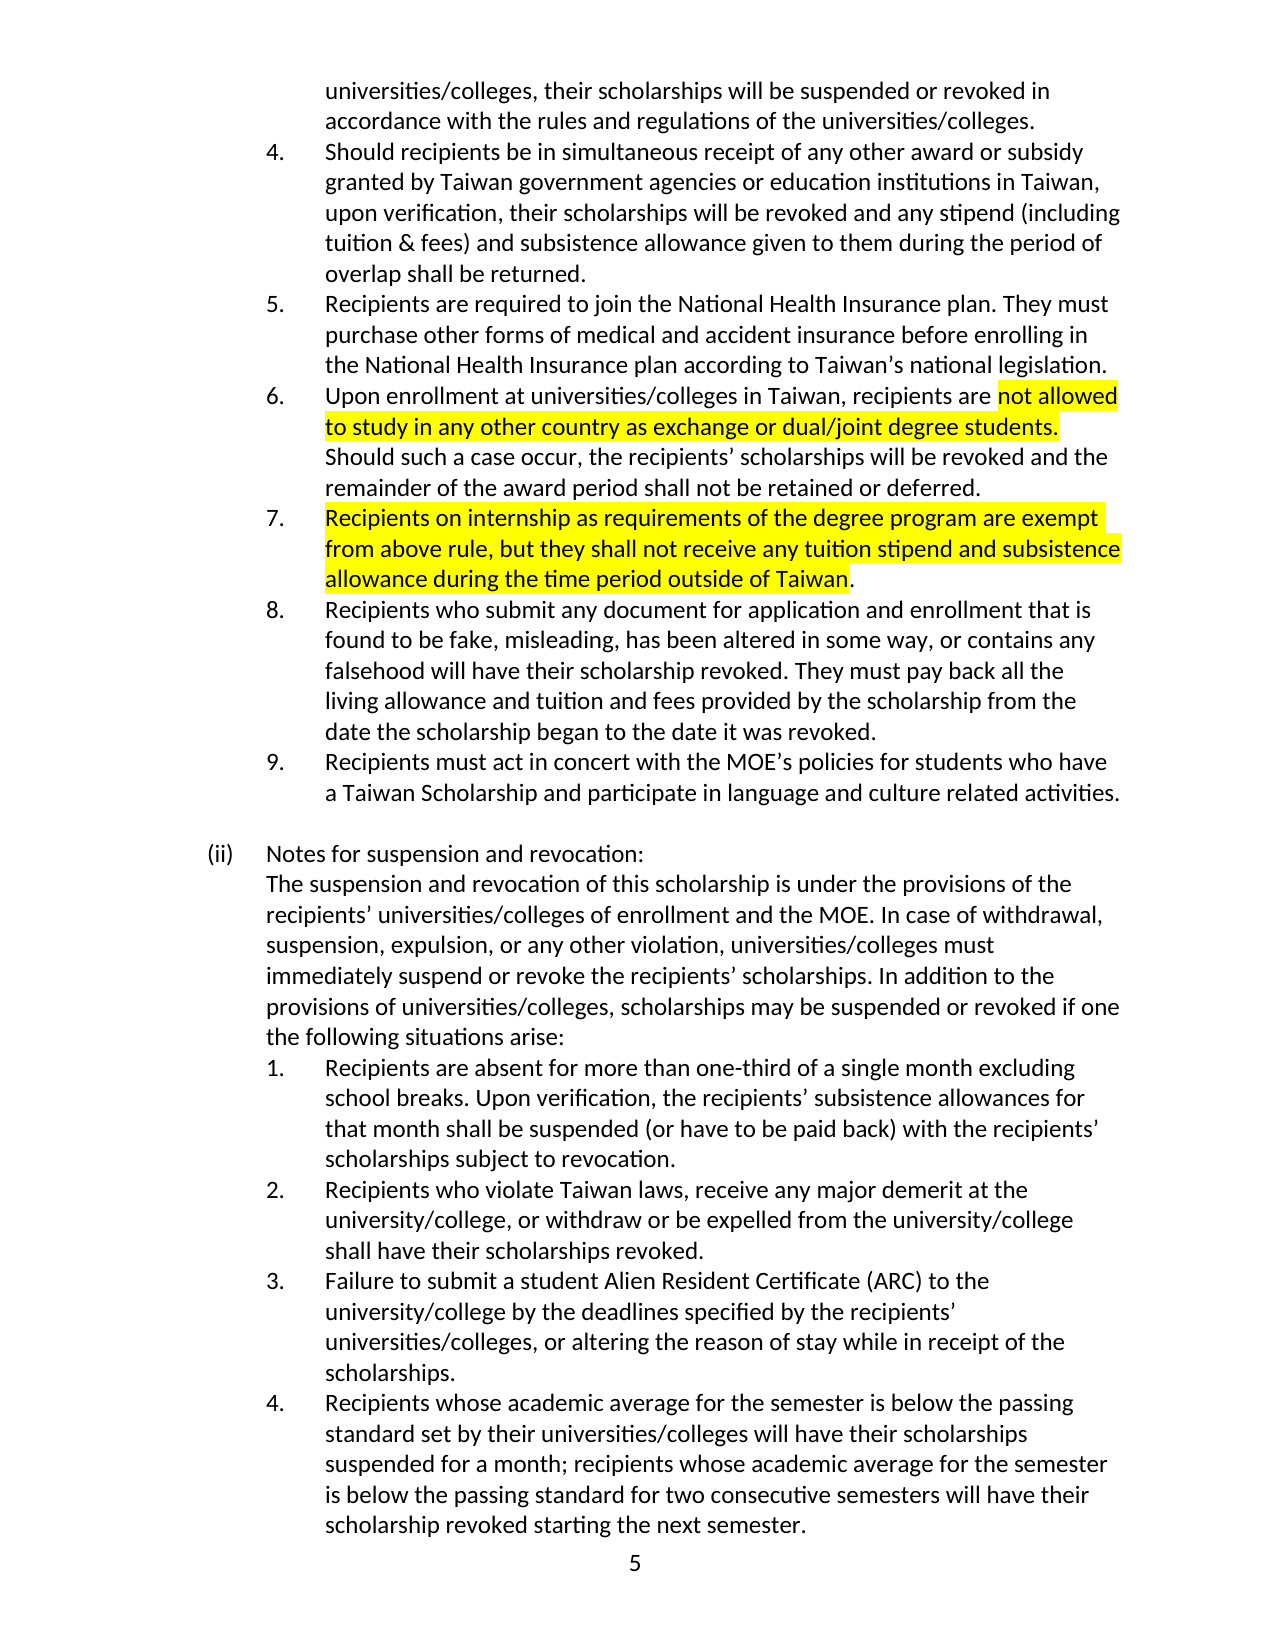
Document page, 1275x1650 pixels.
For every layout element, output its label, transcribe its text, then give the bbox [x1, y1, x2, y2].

list Upon enrollment at universities/colleges in Taiwan, recipients are not allowed to study in any other country as exchange or dual/joint degree students. Should such a case occur, the recipients’ scholarships will be revoked and the remainder of the award period shall not be retained or deferred. [266, 380, 1122, 502]
text The suspension and revocation of this scholarship is under the provisions of the recipients’ universities/colleges of enrollment and the MOE. In case of withdrawal, suspension, expulsion, or any other violation, universities/colleges must immediately suspend or revoke the recipients’ scholarships. In addition to the provisions of universities/colleges, scholarships may be suspended or revoked if one the following situations arise: [266, 868, 1122, 1052]
list Recipients who violate Taiwan laws, receive any major demerit at the university/college, or withdraw or be expelled from the university/college shall have their scholarships revoked. [266, 1174, 1122, 1265]
list universities/colleges, their scholarships will be suspended or revoked in accordance with the rules and regulations of the universities/colleges. [266, 75, 1122, 136]
list Recipients on internship as requirements of the degree program are exempt from above rule, but they shall not receive any tuition stipend and subsistence allowance during the time period outside of Taiwan. [266, 502, 1122, 594]
list Recipients whose academic average for the semester is below the passing standard set by their universities/colleges will have their scholarships suspended for a month; recipients whose academic average for the semester is below the passing standard for two consecutive semesters will have their scholarship revoked starting the next semester. [266, 1387, 1122, 1540]
list Recipients who submit any document for application and enrollment that is found to be fake, misleading, has been altered in some way, or contains any falsehood will have their scholarship revoked. They must pay back all the living allowance and tuition and fees provided by the scholarship from the date the scholarship began to the date it was revoked. [266, 594, 1122, 746]
list Recipients are required to join the National Health Insurance plan. They must purchase other forms of medical and accident insurance before enrolling in the National Health Insurance plan according to Taiwan’s national legislation. [266, 289, 1122, 380]
list Should recipients be in simultaneous receipt of any other award or subsidy granted by Taiwan government agencies or education institutions in Taiwan, upon verification, their scholarships will be revoked and any stipend (including tuition & fees) and subsistence allowance given to them during the period of overlap shall be returned. [266, 136, 1122, 289]
list Failure to submit a student Alien Resident Certificate (ARC) to the university/college by the deadlines specified by the recipients’ universities/colleges, or altering the reason of stay while in receipt of the scholarships. [266, 1265, 1122, 1387]
list Recipients are absent for more than one-third of a single month excluding school breaks. Upon verification, the recipients’ subsistence allowances for that month shall be suspended (or have to be paid back) with the recipients’ scholarships subject to revocation. [266, 1052, 1122, 1174]
list Notes for suspension and revocation: [207, 838, 1122, 868]
list Recipients must act in concert with the MOE’s policies for students who have a Taiwan Scholarship and participate in language and culture related activities. [266, 746, 1122, 807]
